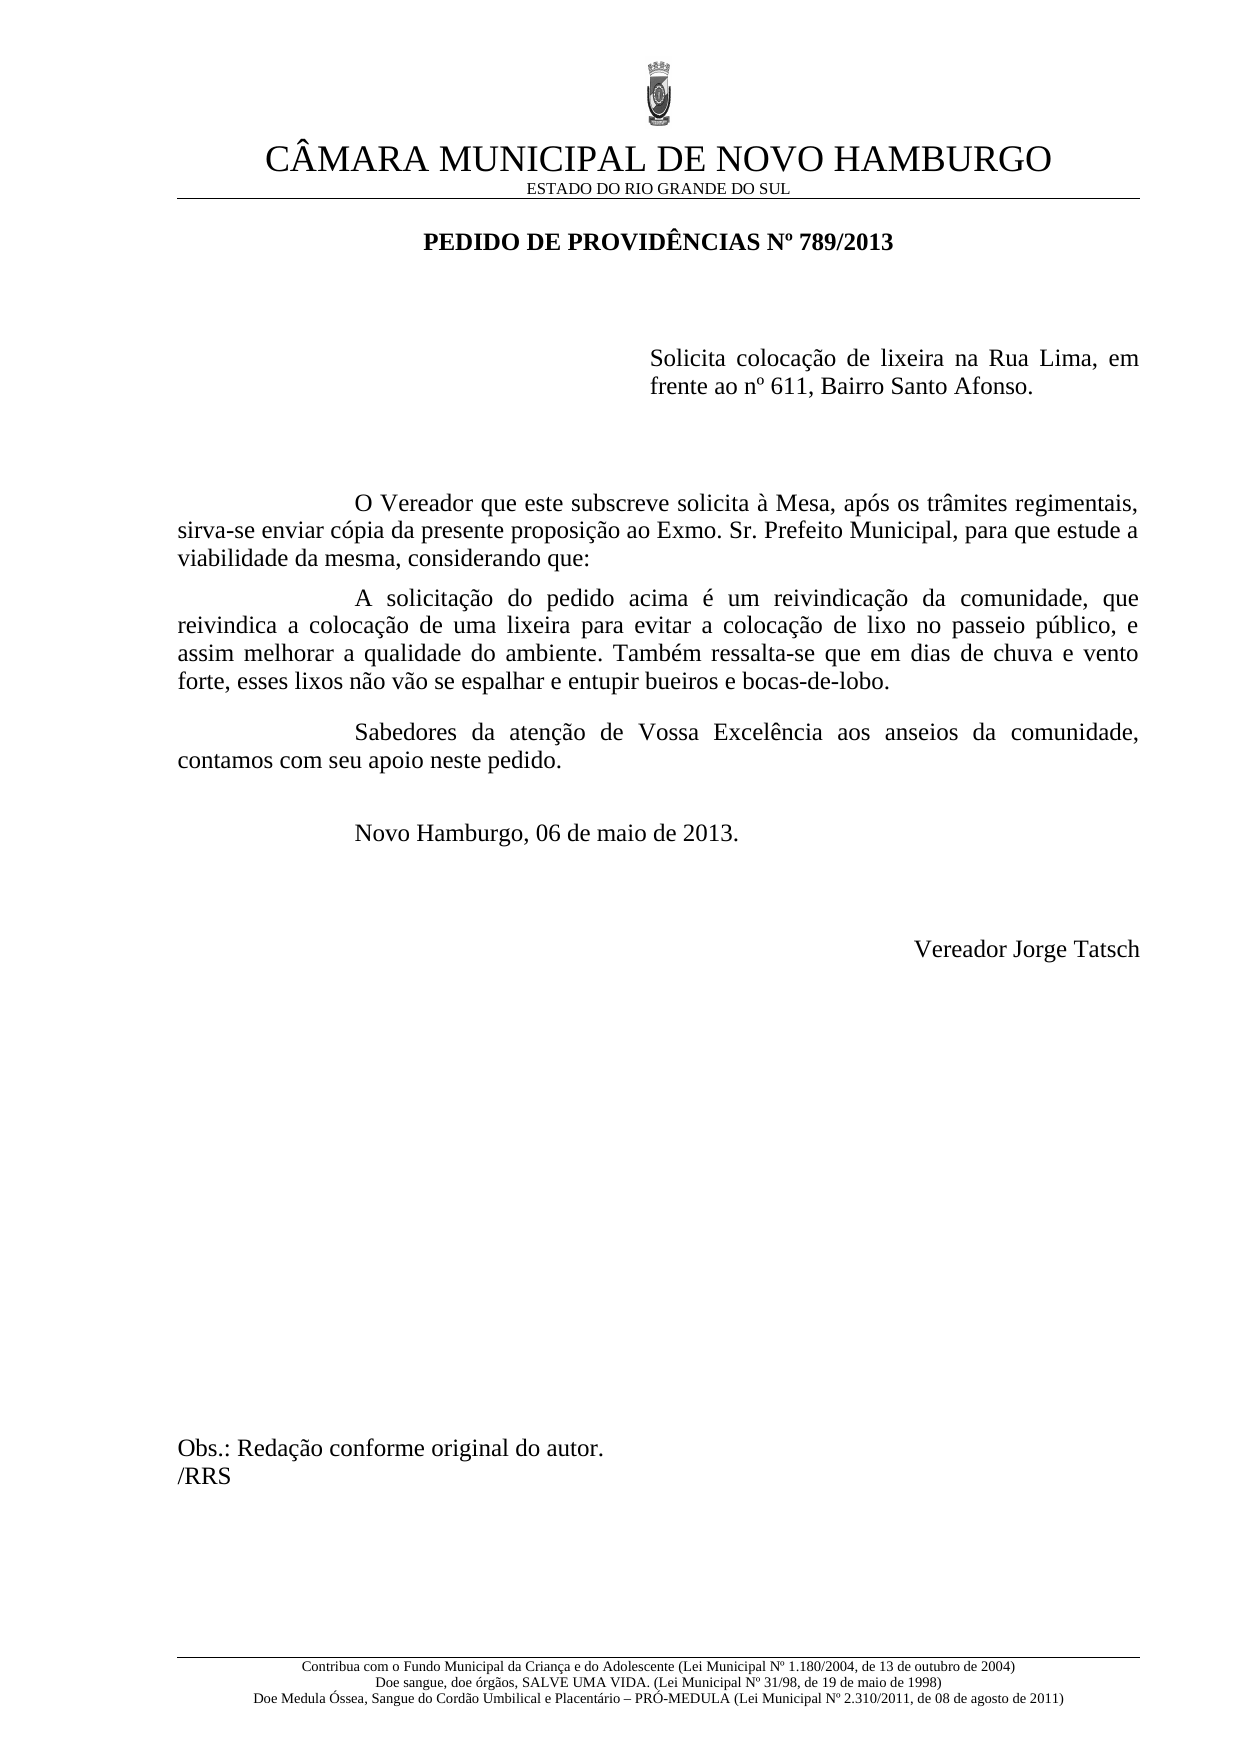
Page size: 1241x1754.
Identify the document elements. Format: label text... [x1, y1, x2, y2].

text /RRS [177, 1462, 1140, 1489]
text A solicitação do pedido acima é um reivindicação da comunidade, que reivindica a colocação de uma lixeira para evitar a colocação de lixo no passeio público, e assim melhorar a qualidade do ambiente. Também ressalta-se que em dias de chuva e vento forte, esses lixos não vão se espalhar e entupir bueiros e bocas-de-lobo. [177, 584, 1140, 694]
text PEDIDO DE PROVIDÊNCIAS Nº 789/2013 [177, 228, 1140, 256]
text Vereador Jorge Tatsch [843, 935, 1140, 963]
text O Vereador que este subscreve solicita à Mesa, após os trâmites regimentais, sirva-se enviar cópia da presente proposição ao Exmo. Sr. Prefeito Municipal, para que estude a viabilidade da mesma, considerando que: [177, 489, 1140, 572]
text Sabedores da atenção de Vossa Excelência aos anseios da comunidade, contamos com seu apoio neste pedido. [177, 718, 1140, 773]
text Obs.: Redação conforme original do autor. [177, 1434, 1140, 1462]
text Novo Hamburgo, 06 de maio de 2013. [177, 819, 1140, 847]
text Solicita colocação de lixeira na Rua Lima, em frente ao nº 611, Bairro Santo Afonso. [649, 344, 1140, 400]
